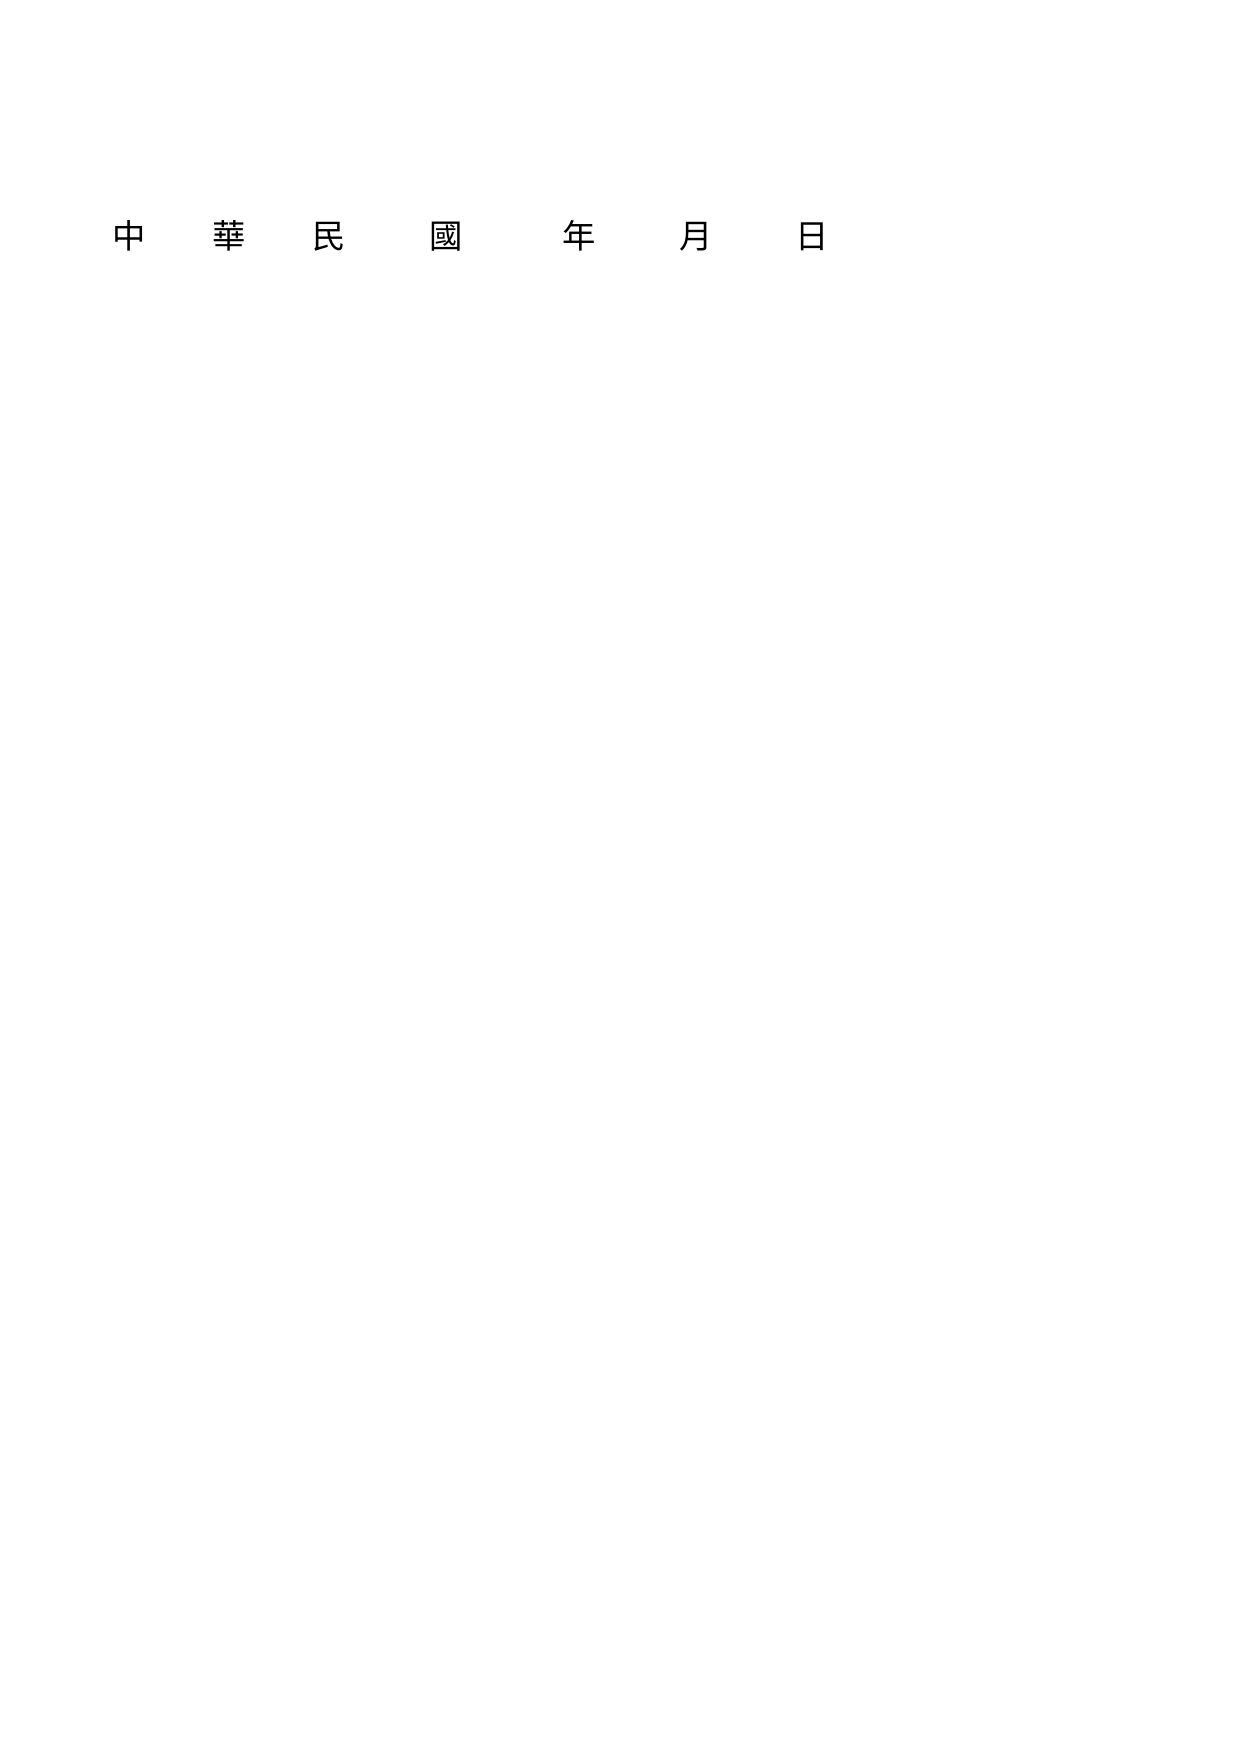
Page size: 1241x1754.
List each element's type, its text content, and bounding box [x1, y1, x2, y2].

text 中 華 民 國 年 月 日 [112, 192, 1169, 255]
